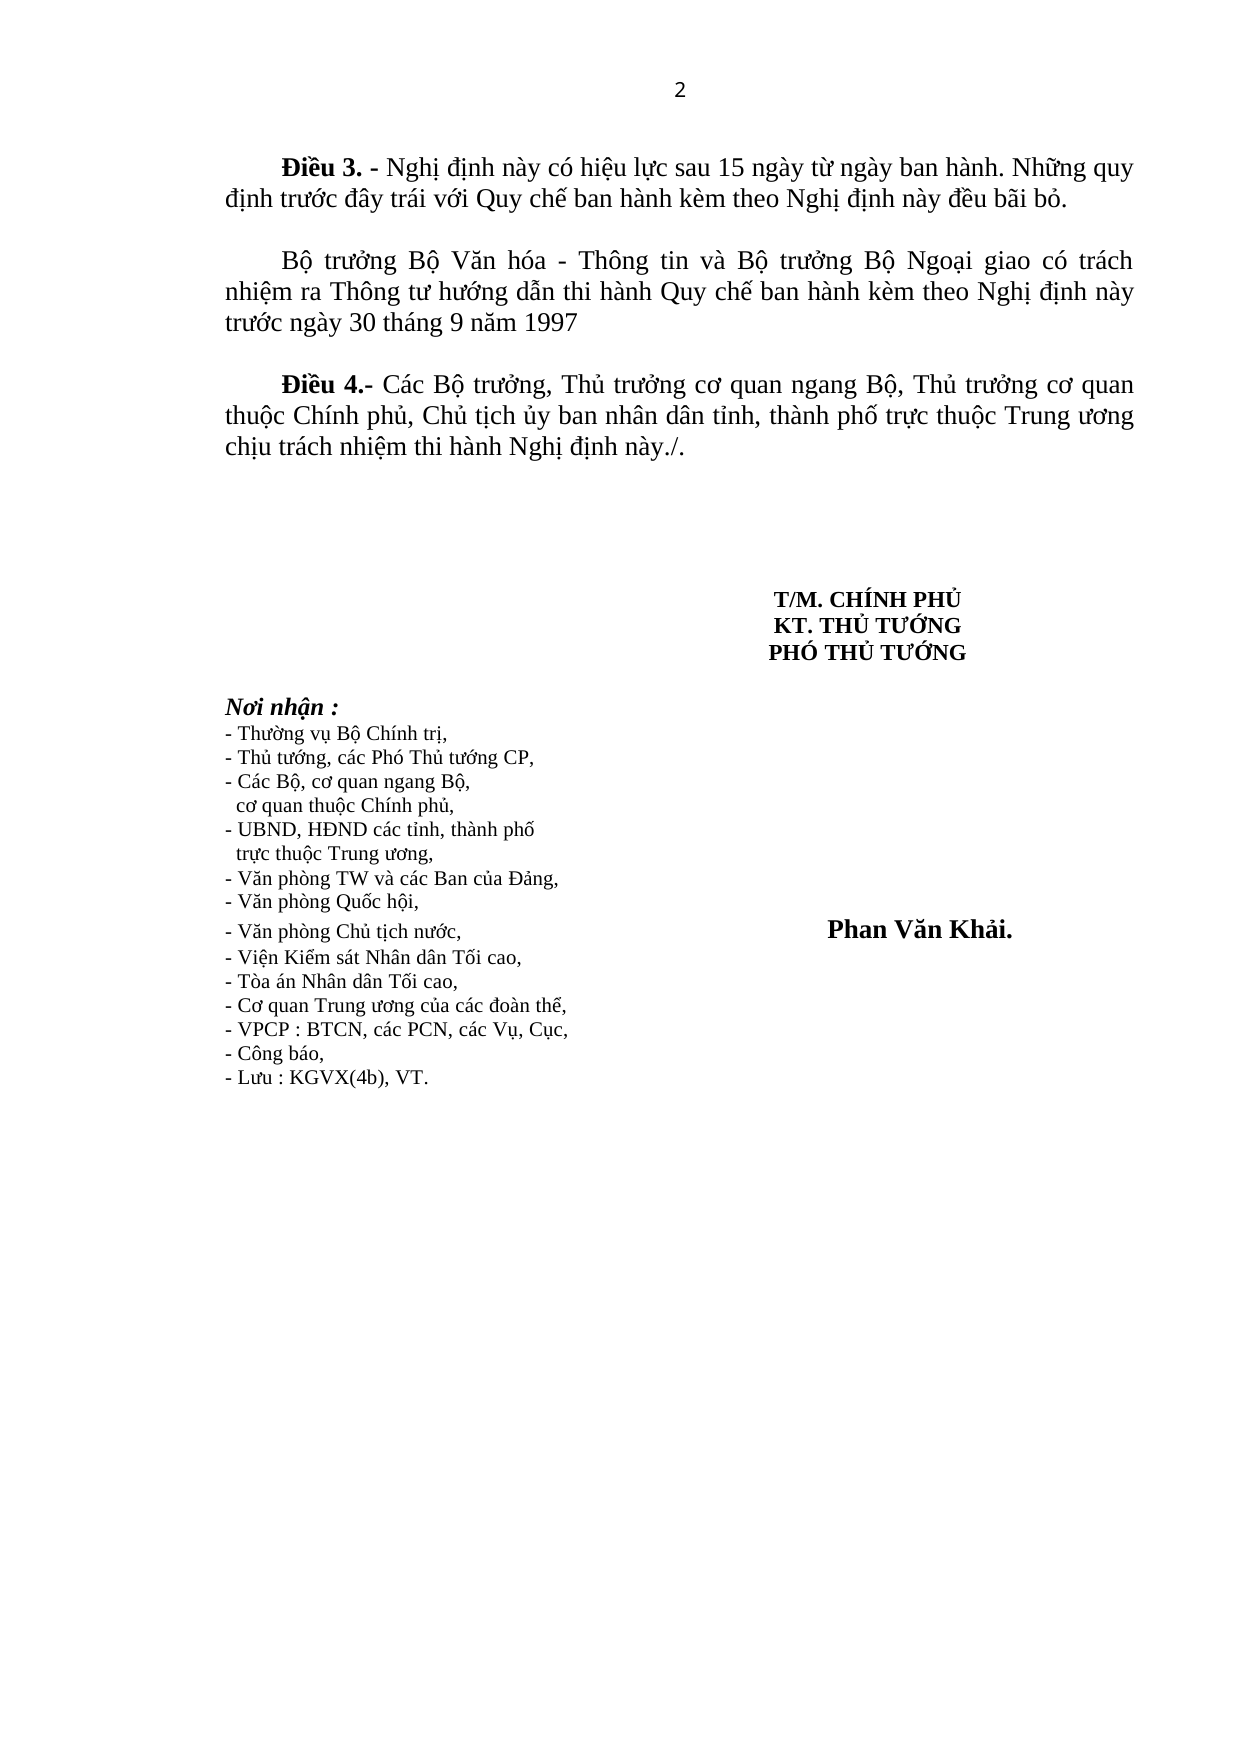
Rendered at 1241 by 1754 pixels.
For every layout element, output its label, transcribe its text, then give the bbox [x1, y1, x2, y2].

text - VPCP : BTCN, các PCN, các Vụ, Cục, [225, 1017, 1135, 1041]
text KT. THỦ TƯỚNG [600, 612, 1135, 639]
text Bộ trưởng Bộ Văn hóa - Thông tin và Bộ trưởng Bộ Ngoại giao có trách nhiệm ra Thông tư hướng dẫn thi hành Quy chế ban hành kèm theo Nghị định này trước ngày 30 tháng 9 năm 1997 [225, 244, 1135, 337]
text - Công báo, [225, 1041, 1135, 1065]
text - Văn phòng TW và các Ban của Đảng, [225, 865, 1135, 889]
text cơ quan thuộc Chính phủ, [225, 793, 1135, 817]
text trực thuộc Trung ương, [225, 841, 1135, 865]
text - Văn phòng Quốc hội, [225, 889, 1135, 913]
text - UBND, HĐND các tỉnh, thành phố [225, 817, 1135, 841]
text - Các Bộ, cơ quan ngang Bộ, [225, 769, 1135, 793]
text - Thủ tướng, các Phó Thủ tướng CP, [225, 745, 1135, 769]
text - Viện Kiểm sát Nhân dân Tối cao, [225, 944, 1135, 968]
text - Lưu : KGVX(4b), VT. [225, 1065, 1135, 1089]
text Nơi nhận : [225, 692, 1135, 721]
text T/M. CHÍNH PHỦ [600, 586, 1135, 612]
text - Văn phòng Chủ tịch nước, Phan Văn Khải. [225, 913, 1135, 944]
text PHÓ THỦ TƯỚNG [600, 639, 1135, 665]
text Điều 4.- Các Bộ trưởng, Thủ trưởng cơ quan ngang Bộ, Thủ trưởng cơ quan thuộc Chính phủ, Chủ tịch ủy ban nhân dân tỉnh, thành phố trực thuộc Trung ương chịu trách nhiệm thi hành Nghị định này./. [225, 368, 1135, 461]
text Điều 3. - Nghị định này có hiệu lực sau 15 ngày từ ngày ban hành. Những quy định trước đây trái với Quy chế ban hành kèm theo Nghị định này đều bãi bỏ. [225, 151, 1135, 213]
text - Thường vụ Bộ Chính trị, [225, 721, 1135, 745]
text - Tòa án Nhân dân Tối cao, [225, 968, 1135, 993]
text - Cơ quan Trung ương của các đoàn thể, [225, 993, 1135, 1017]
